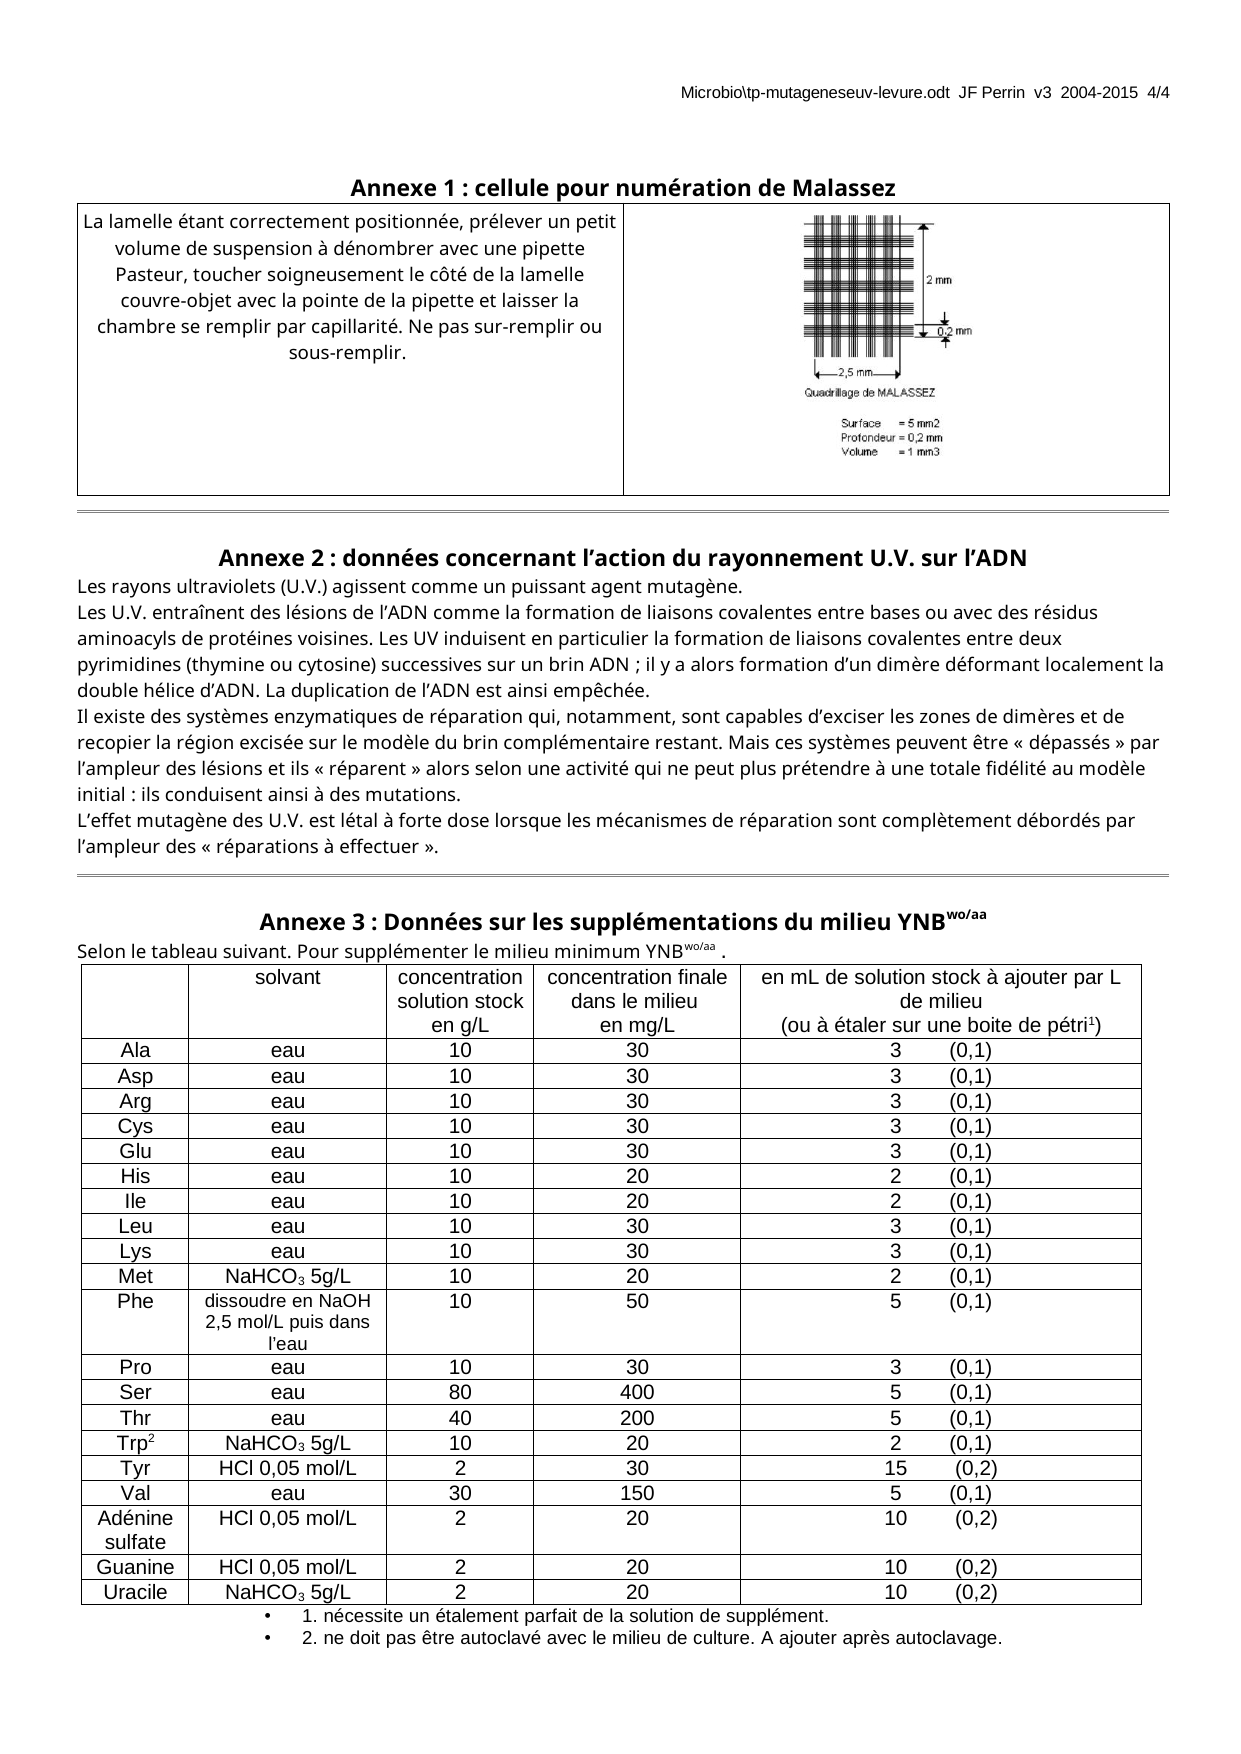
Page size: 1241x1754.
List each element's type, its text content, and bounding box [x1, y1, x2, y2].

table_cell Thr [82, 1405, 188, 1429]
table_cell 40 [387, 1405, 533, 1429]
table_cell 10 [387, 1239, 533, 1263]
table_cell 30 [534, 1239, 740, 1263]
table_cell 20 [534, 1264, 740, 1288]
table_cell 10 (0,2) [741, 1506, 1141, 1554]
text Annexe 3 : Données sur les supplémentations du milieu YNBwo/aa [77, 906, 1169, 937]
table_cell eau [189, 1139, 386, 1163]
table_cell HCl 0,05 mol/L [189, 1506, 386, 1554]
text Annexe 2 : données concernant l’action du rayonnement U.V. sur l’ADN [77, 542, 1169, 573]
table_cell 5 (0,1) [741, 1481, 1141, 1505]
table_cell His [82, 1164, 188, 1188]
table_cell 10 [387, 1189, 533, 1213]
text Annexe 1 : cellule pour numération de Malassez [77, 172, 1169, 203]
table_cell Ala [82, 1039, 188, 1062]
table_cell 10 [387, 1139, 533, 1163]
table_header La lamelle étant correctement positionnée, prélever un petit volume de suspension à dénombrer avec une pipette Pasteur, toucher soigneusement le côté de la lamelle couvre-objet avec la pointe de la pipette et laisser la chambre se remplir par capillarité. Ne pas sur-remplir ou sous-remplir. [78, 204, 623, 495]
table_cell Asp [82, 1064, 188, 1088]
table_cell 150 [534, 1481, 740, 1505]
table_cell Lys [82, 1239, 188, 1263]
table_cell 20 [534, 1431, 740, 1454]
table_cell 30 [387, 1481, 533, 1505]
table_cell dissoudre en NaOH 2,5 mol/L puis dans l’eau [189, 1290, 386, 1354]
table_cell Arg [82, 1089, 188, 1113]
text Selon le tableau suivant. Pour supplémenter le milieu minimum YNBwo/aa . [77, 937, 1169, 964]
table_cell 20 [534, 1506, 740, 1554]
table_cell NaHCO3 5g/L [189, 1264, 386, 1288]
table_header concentration finale dans le milieu en mg/L [534, 965, 740, 1037]
table_cell 50 [534, 1290, 740, 1354]
table_cell 3 (0,1) [741, 1214, 1141, 1238]
table_cell NaHCO3 5g/L [189, 1431, 386, 1454]
table_cell 30 [534, 1456, 740, 1480]
table_cell 10 [387, 1290, 533, 1354]
table_cell 5 (0,1) [741, 1290, 1141, 1354]
table_cell HCl 0,05 mol/L [189, 1555, 386, 1579]
table_cell 400 [534, 1380, 740, 1404]
table_cell eau [189, 1481, 386, 1505]
table_cell 10 [387, 1355, 533, 1379]
table_cell Adénine sulfate [82, 1506, 188, 1554]
table_cell 3 (0,1) [741, 1064, 1141, 1088]
table_cell 2 [387, 1456, 533, 1480]
table_cell eau [189, 1239, 386, 1263]
table_cell 2 (0,1) [741, 1164, 1141, 1188]
table_cell 3 (0,1) [741, 1089, 1141, 1113]
table_cell 80 [387, 1380, 533, 1404]
table_cell 20 [534, 1555, 740, 1579]
table_cell 3 (0,1) [741, 1355, 1141, 1379]
table_cell Leu [82, 1214, 188, 1238]
picture [789, 208, 1003, 461]
table_cell 10 [387, 1089, 533, 1113]
table_cell 2 [387, 1580, 533, 1604]
table_cell Glu [82, 1139, 188, 1163]
table_cell 10 [387, 1064, 533, 1088]
table_cell 20 [534, 1580, 740, 1604]
table_cell 5 (0,1) [741, 1405, 1141, 1429]
table_cell eau [189, 1114, 386, 1138]
table_cell 2 (0,1) [741, 1189, 1141, 1213]
table_header concentration solution stock en g/L [387, 965, 533, 1037]
table_cell Pro [82, 1355, 188, 1379]
table_cell eau [189, 1089, 386, 1113]
table_cell 3 (0,1) [741, 1039, 1141, 1062]
table_cell eau [189, 1164, 386, 1188]
table_cell NaHCO3 5g/L [189, 1580, 386, 1604]
table_cell 3 (0,1) [741, 1139, 1141, 1163]
table_cell 30 [534, 1355, 740, 1379]
table_cell 15 (0,2) [741, 1456, 1141, 1480]
table_cell 10 [387, 1164, 533, 1188]
table_cell eau [189, 1355, 386, 1379]
table_cell Met [82, 1264, 188, 1288]
table_cell Tyr [82, 1456, 188, 1480]
table_cell Uracile [82, 1580, 188, 1604]
list 1. nécessite un étalement parfait de la solution de supplément. [264, 1605, 1169, 1627]
table_cell Cys [82, 1114, 188, 1138]
table_header [82, 965, 188, 1037]
table_cell 2 [387, 1506, 533, 1554]
table_cell 30 [534, 1114, 740, 1138]
table_cell eau [189, 1064, 386, 1088]
table_header en mL de solution stock à ajouter par L de milieu (ou à étaler sur une boite de pétri1) [741, 965, 1141, 1037]
table_cell 200 [534, 1405, 740, 1429]
table_cell eau [189, 1380, 386, 1404]
table_cell 10 (0,2) [741, 1555, 1141, 1579]
table_cell Trp2 [82, 1431, 188, 1454]
table_cell Val [82, 1481, 188, 1505]
table_cell Guanine [82, 1555, 188, 1579]
table_cell 30 [534, 1214, 740, 1238]
table_cell 10 [387, 1431, 533, 1454]
table_cell 10 [387, 1264, 533, 1288]
table_cell 3 (0,1) [741, 1114, 1141, 1138]
table_cell 5 (0,1) [741, 1380, 1141, 1404]
table_header solvant [189, 965, 386, 1037]
text Il existe des systèmes enzymatiques de réparation qui, notamment, sont capables d’exciser les zones de dimères et de recopier la région excisée sur le modèle du brin complémentaire restant. Mais ces systèmes peuvent être « dépassés » par l’ampleur des lésions et ils « réparent » alors selon une activité qui ne peut plus prétendre à une totale fidélité au modèle initial : ils conduisent ainsi à des mutations. [77, 703, 1169, 807]
table_cell Phe [82, 1290, 188, 1354]
table_cell 2 (0,1) [741, 1264, 1141, 1288]
table_cell eau [189, 1189, 386, 1213]
table_header [624, 204, 1169, 208]
table_header [624, 209, 1169, 495]
table_cell 2 [387, 1555, 533, 1579]
table_cell 30 [534, 1039, 740, 1062]
table_cell Ile [82, 1189, 188, 1213]
table_cell 10 (0,2) [741, 1580, 1141, 1604]
table_cell Ser [82, 1380, 188, 1404]
table_cell 20 [534, 1164, 740, 1188]
table_cell 10 [387, 1114, 533, 1138]
table_cell 30 [534, 1089, 740, 1113]
text Les rayons ultraviolets (U.V.) agissent comme un puissant agent mutagène. [77, 573, 1169, 599]
table_cell HCl 0,05 mol/L [189, 1456, 386, 1480]
table_cell 2 (0,1) [741, 1431, 1141, 1454]
table_cell 30 [534, 1064, 740, 1088]
table_cell 20 [534, 1189, 740, 1213]
table_cell 10 [387, 1039, 533, 1062]
table_cell eau [189, 1214, 386, 1238]
table_cell eau [189, 1405, 386, 1429]
table_cell eau [189, 1039, 386, 1062]
text Les U.V. entraînent des lésions de l’ADN comme la formation de liaisons covalentes entre bases ou avec des résidus aminoacyls de protéines voisines. Les UV induisent en particulier la formation de liaisons covalentes entre deux pyrimidines (thymine ou cytosine) successives sur un brin ADN ; il y a alors formation d’un dimère déformant localement la double hélice d’ADN. La duplication de l’ADN est ainsi empêchée. [77, 599, 1169, 703]
list 2. ne doit pas être autoclavé avec le milieu de culture. A ajouter après autoclavage. [264, 1627, 1169, 1648]
table_cell 30 [534, 1139, 740, 1163]
table_cell 3 (0,1) [741, 1239, 1141, 1263]
table_cell 10 [387, 1214, 533, 1238]
text L’effet mutagène des U.V. est létal à forte dose lorsque les mécanismes de réparation sont complètement débordés par l’ampleur des « réparations à effectuer ». [77, 807, 1169, 859]
